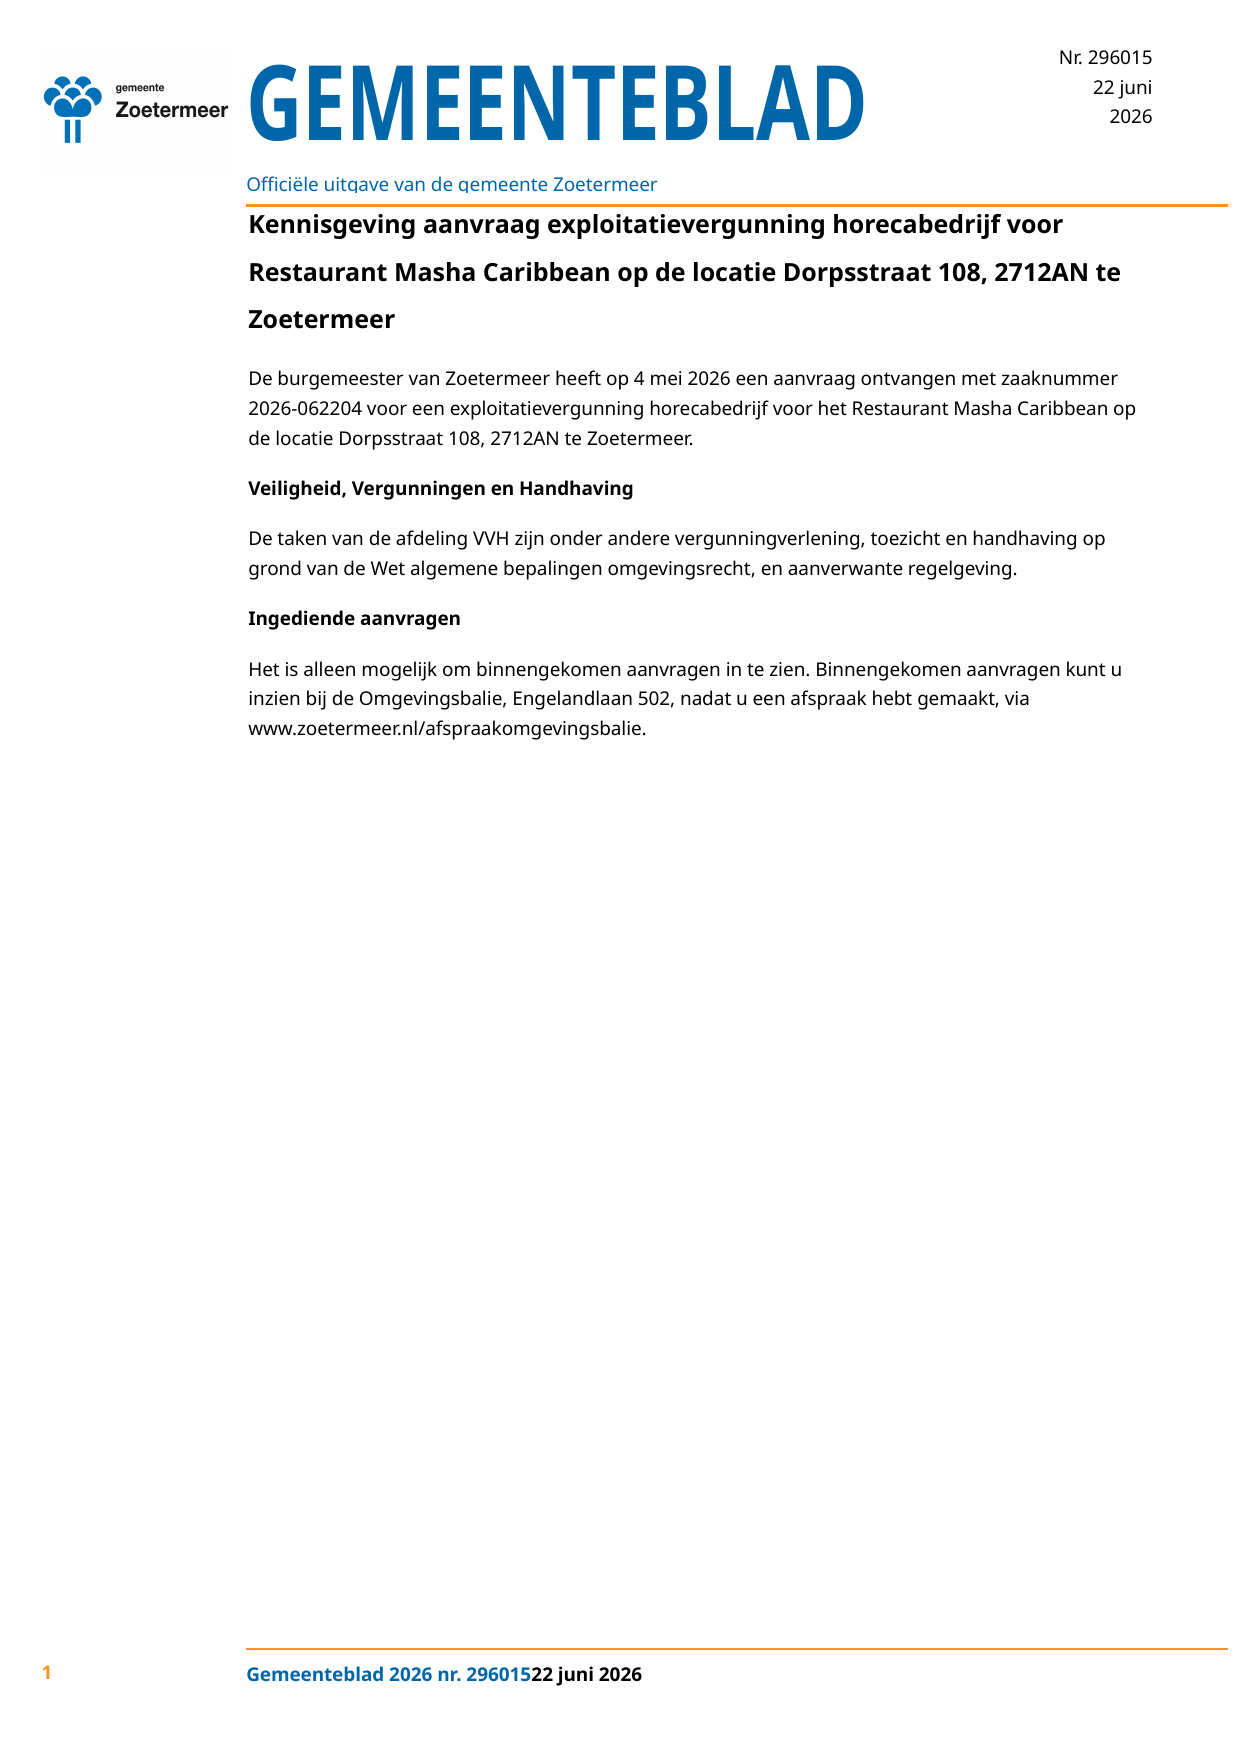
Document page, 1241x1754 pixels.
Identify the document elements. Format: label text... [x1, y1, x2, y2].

text Ingediende aanvragen [248, 606, 1152, 631]
text Veiligheid, Vergunningen en Handhaving [248, 475, 1152, 501]
picture [41, 47, 231, 172]
text De burgemeester van Zoetermeer heeft op 4 mei 2026 een aanvraag ontvangen met zaaknummer 2026-062204 voor een exploitatievergunning horecabedrijf voor het Restaurant Masha Caribbean op de locatie Dorpsstraat 108, 2712AN te Zoetermeer. [248, 366, 1152, 450]
text De taken van de afdeling VVH zijn onder andere vergunningverlening, toezicht en handhaving op grond van de Wet algemene bepalingen omgevingsrecht, en aanverwante regelgeving. [248, 526, 1152, 581]
text Het is alleen mogelijk om binnengekomen aanvragen in te zien. Binnengekomen aanvragen kunt u inzien bij de Omgevingsbalie, Engelandlaan 502, nadat u een afspraak hebt gemaakt, via www.zoetermeer.nl/afspraakomgevingsbalie. [248, 656, 1152, 741]
text Kennisgeving aanvraag exploitatievergunning horecabedrijf voor Restaurant Masha Caribbean op de locatie Dorpsstraat 108, 2712AN te Zoetermeer [248, 207, 1152, 336]
